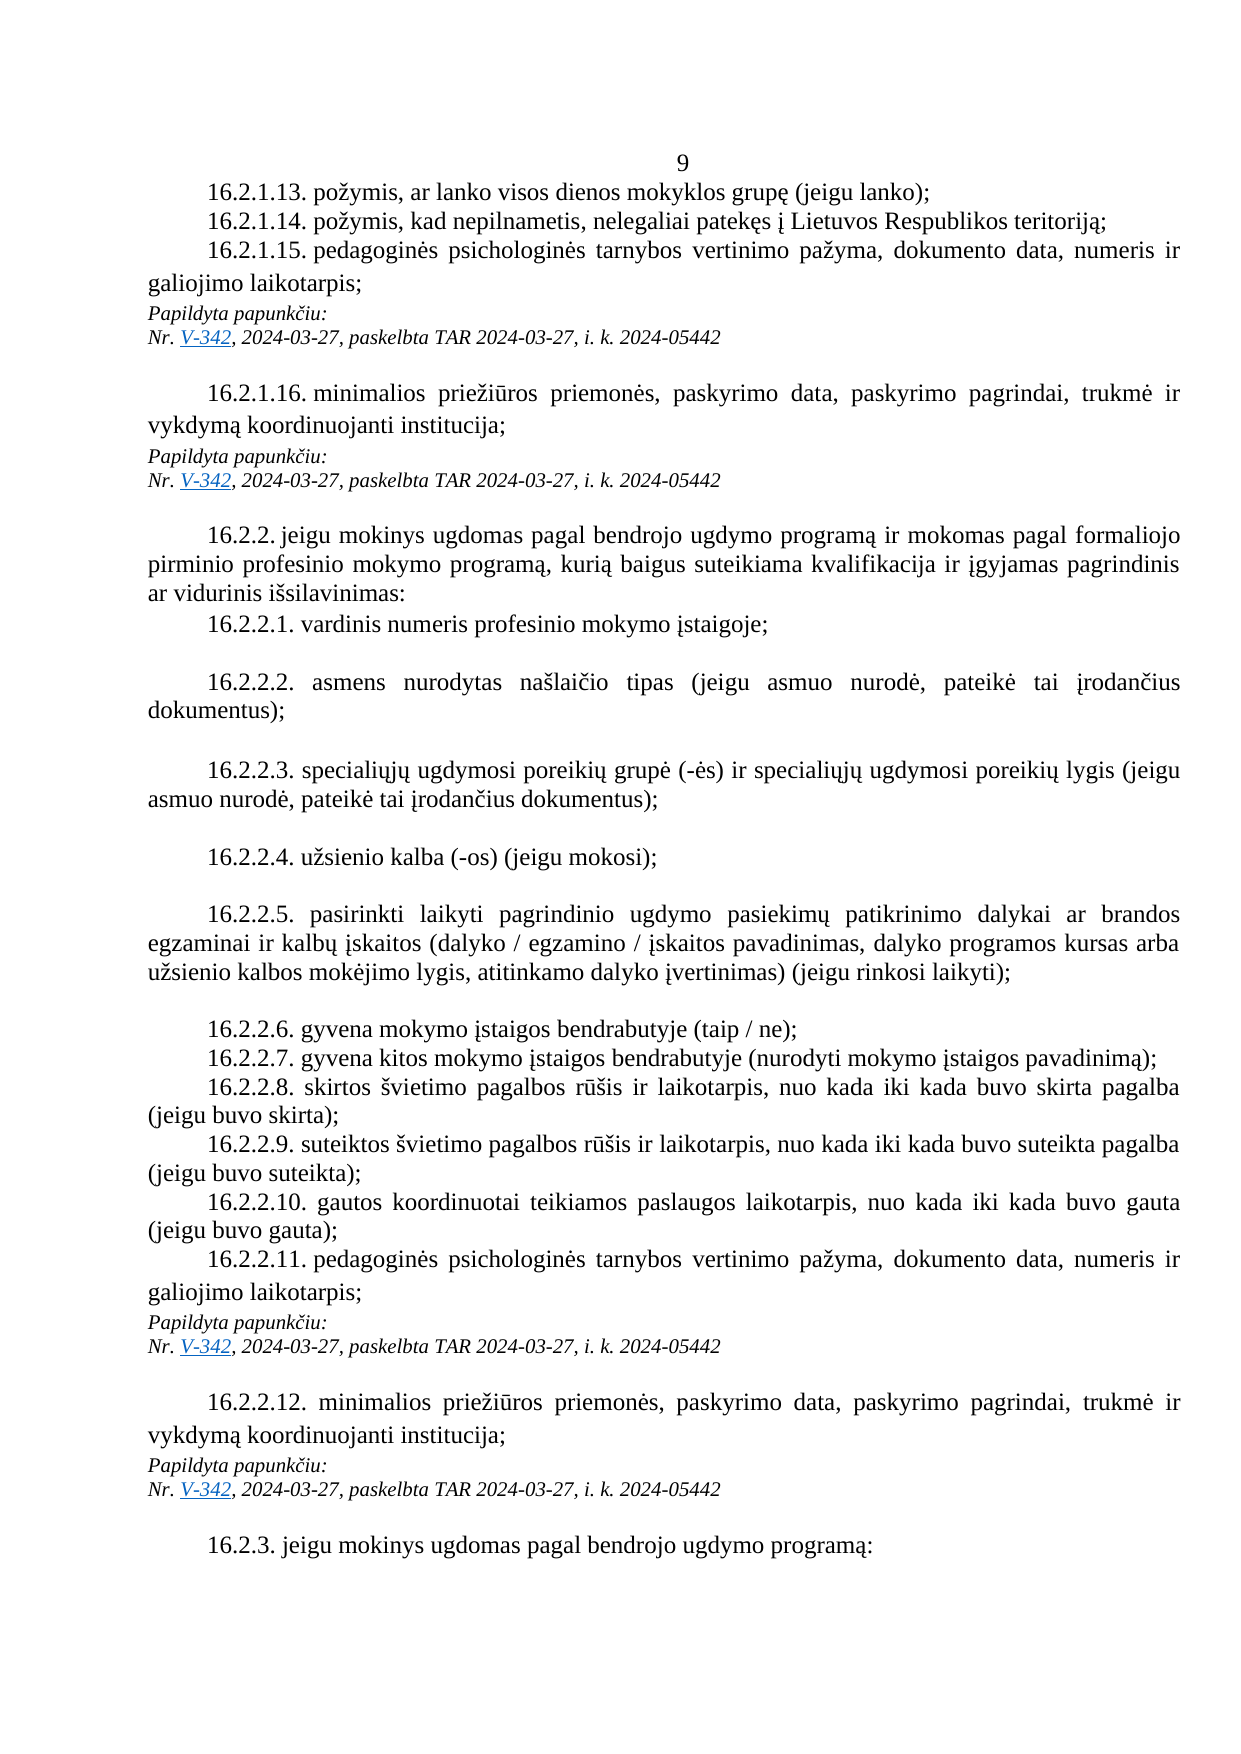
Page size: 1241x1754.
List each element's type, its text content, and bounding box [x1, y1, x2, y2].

text Papildyta papunkčiu: [148, 1453, 1181, 1477]
text 16.2.2.3. specialiųjų ugdymosi poreikių grupė (-ės) ir specialiųjų ugdymosi poreikių lygis (jeigu asmuo nurodė, pateikė tai įrodančius dokumentus); [148, 755, 1181, 813]
text 16.2.2.5. pasirinkti laikyti pagrindinio ugdymo pasiekimų patikrinimo dalykai ar brandos egzaminai ir kalbų įskaitos (dalyko / egzamino / įskaitos pavadinimas, dalyko programos kursas arba užsienio kalbos mokėjimo lygis, atitinkamo dalyko įvertinimas) (jeigu rinkosi laikyti); [148, 899, 1181, 985]
text Papildyta papunkčiu: [148, 301, 1181, 325]
text 16.2.2.9. suteiktos švietimo pagalbos rūšis ir laikotarpis, nuo kada iki kada buvo suteikta pagalba (jeigu buvo suteikta); [148, 1129, 1181, 1187]
text Papildyta papunkčiu: [148, 1310, 1181, 1334]
text Papildyta papunkčiu: [148, 444, 1181, 468]
text 16.2.1.14. požymis, kad nepilnametis, nelegaliai patekęs į Lietuvos Respublikos teritoriją; [148, 206, 1181, 235]
text 16.2.2.11. pedagoginės psichologinės tarnybos vertinimo pažyma, dokumento data, numeris ir galiojimo laikotarpis; [148, 1244, 1181, 1306]
text 16.2.2.2. asmens nurodytas našlaičio tipas (jeigu asmuo nurodė, pateikė tai įrodančius dokumentus); [148, 667, 1181, 724]
text 16.2.2.1. vardinis numeris profesinio mokymo įstaigoje; [148, 609, 1181, 638]
text 16.2.3. jeigu mokinys ugdomas pagal bendrojo ugdymo programą: [148, 1530, 1181, 1559]
text Nr. V-342, 2024-03-27, paskelbta TAR 2024-03-27, i. k. 2024-05442 [148, 1334, 1181, 1358]
text 16.2.2.7. gyvena kitos mokymo įstaigos bendrabutyje (nurodyti mokymo įstaigos pavadinimą); [148, 1043, 1181, 1072]
text 16.2.2.6. gyvena mokymo įstaigos bendrabutyje (taip / ne); [148, 1014, 1181, 1043]
text Nr. V-342, 2024-03-27, paskelbta TAR 2024-03-27, i. k. 2024-05442 [148, 1477, 1181, 1501]
text 16.2.2.10. gautos koordinuotai teikiamos paslaugos laikotarpis, nuo kada iki kada buvo gauta (jeigu buvo gauta); [148, 1187, 1181, 1244]
text 16.2.1.15. pedagoginės psichologinės tarnybos vertinimo pažyma, dokumento data, numeris ir galiojimo laikotarpis; [148, 235, 1181, 296]
text Nr. V-342, 2024-03-27, paskelbta TAR 2024-03-27, i. k. 2024-05442 [148, 325, 1181, 349]
text 16.2.2.4. užsienio kalba (-os) (jeigu mokosi); [148, 842, 1181, 870]
text 16.2.2.12. minimalios priežiūros priemonės, paskyrimo data, paskyrimo pagrindai, trukmė ir vykdymą koordinuojanti institucija; [148, 1387, 1181, 1449]
text 16.2.1.16. minimalios priežiūros priemonės, paskyrimo data, paskyrimo pagrindai, trukmė ir vykdymą koordinuojanti institucija; [148, 378, 1181, 439]
text 16.2.1.13. požymis, ar lanko visos dienos mokyklos grupę (jeigu lanko); [148, 177, 1181, 206]
text Nr. V-342, 2024-03-27, paskelbta TAR 2024-03-27, i. k. 2024-05442 [148, 468, 1181, 492]
text 16.2.2. jeigu mokinys ugdomas pagal bendrojo ugdymo programą ir mokomas pagal formaliojo pirminio profesinio mokymo programą, kurią baigus suteikiama kvalifikacija ir įgyjamas pagrindinis ar vidurinis išsilavinimas: [148, 521, 1181, 607]
text 16.2.2.8. skirtos švietimo pagalbos rūšis ir laikotarpis, nuo kada iki kada buvo skirta pagalba (jeigu buvo skirta); [148, 1072, 1181, 1129]
